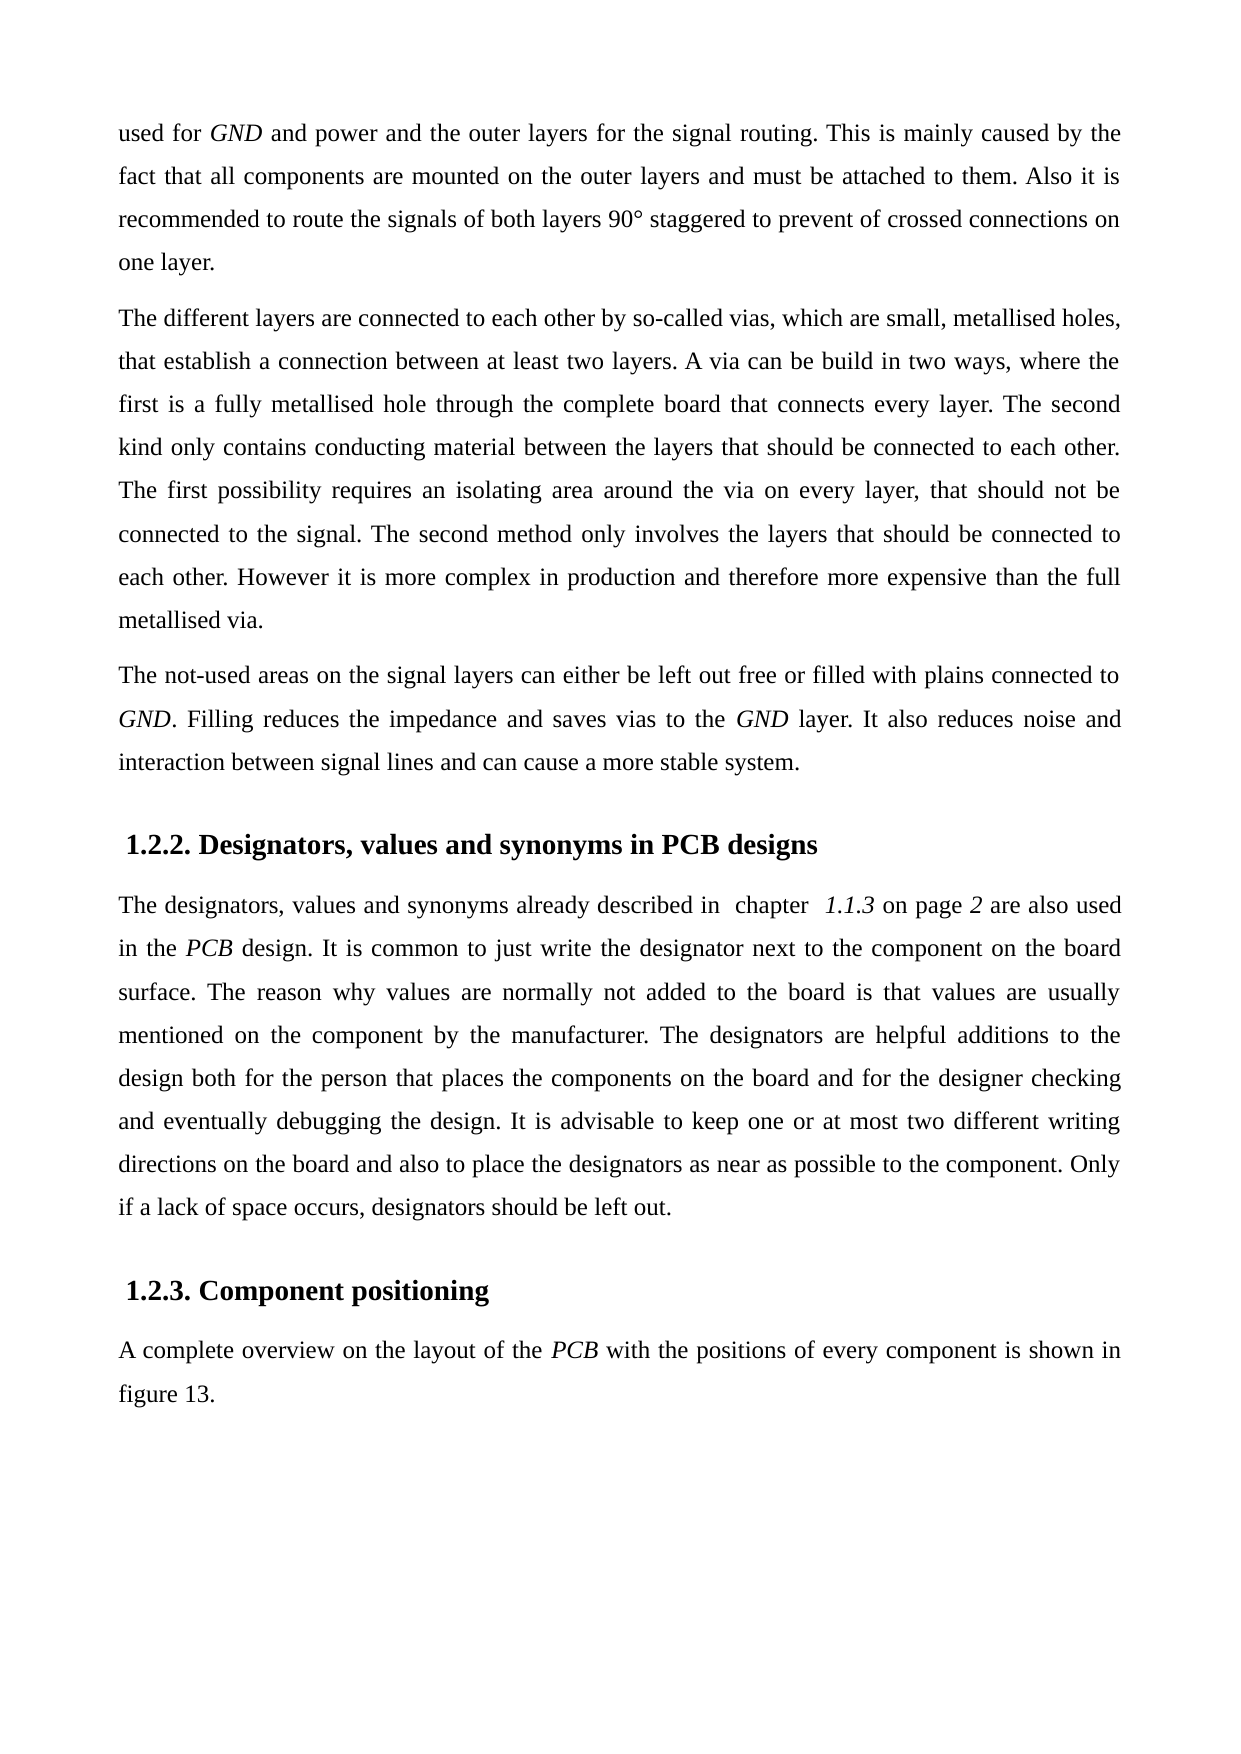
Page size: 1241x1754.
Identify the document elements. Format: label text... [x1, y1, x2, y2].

text The not-used areas on the signal layers can either be left out free or filled with plains connected to GND. Filling reduces the impedance and saves vias to the GND layer. It also reduces noise and interaction between signal lines and can cause a more stable system. [118, 661, 1122, 776]
text used for GND and power and the outer layers for the signal routing. This is mainly caused by the fact that all components are mounted on the outer layers and must be attached to them. Also it is recommended to route the signals of both layers 90° staggered to prevent of crossed connections on one layer. [118, 118, 1122, 276]
text The designators, values and synonyms already described in chapter 1.1.3. on page 2 are also used in the PCB design. It is common to just write the designator next to the component on the board surface. The reason why values are normally not added to the board is that values are usually mentioned on the component by the manufacturer. The designators are helpful additions to the design both for the person that places the components on the board and for the designer checking and eventually debugging the design. It is advisable to keep one or at most two different writing directions on the board and also to place the designators as near as possible to the component. Only if a lack of space occurs, designators should be left out. [118, 890, 1122, 1221]
text The different layers are connected to each other by so-called vias, which are small, metallised holes, that establish a connection between at least two layers. A via can be build in two ways, where the first is a fully metallised hole through the complete board that connects every layer. The second kind only contains conducting material between the layers that should be connected to each other. The first possibility requires an isolating area around the via on every layer, that should not be connected to the signal. The second method only involves the layers that should be connected to each other. However it is more complex in production and therefore more expensive than the full metallised via. [118, 303, 1122, 634]
text A complete overview on the layout of the PCB with the positions of every component is shown in figure 13. [118, 1336, 1122, 1407]
subtitle Designators, values and synonyms in PCB designs [118, 827, 1122, 861]
subtitle Component positioning [118, 1273, 1122, 1306]
